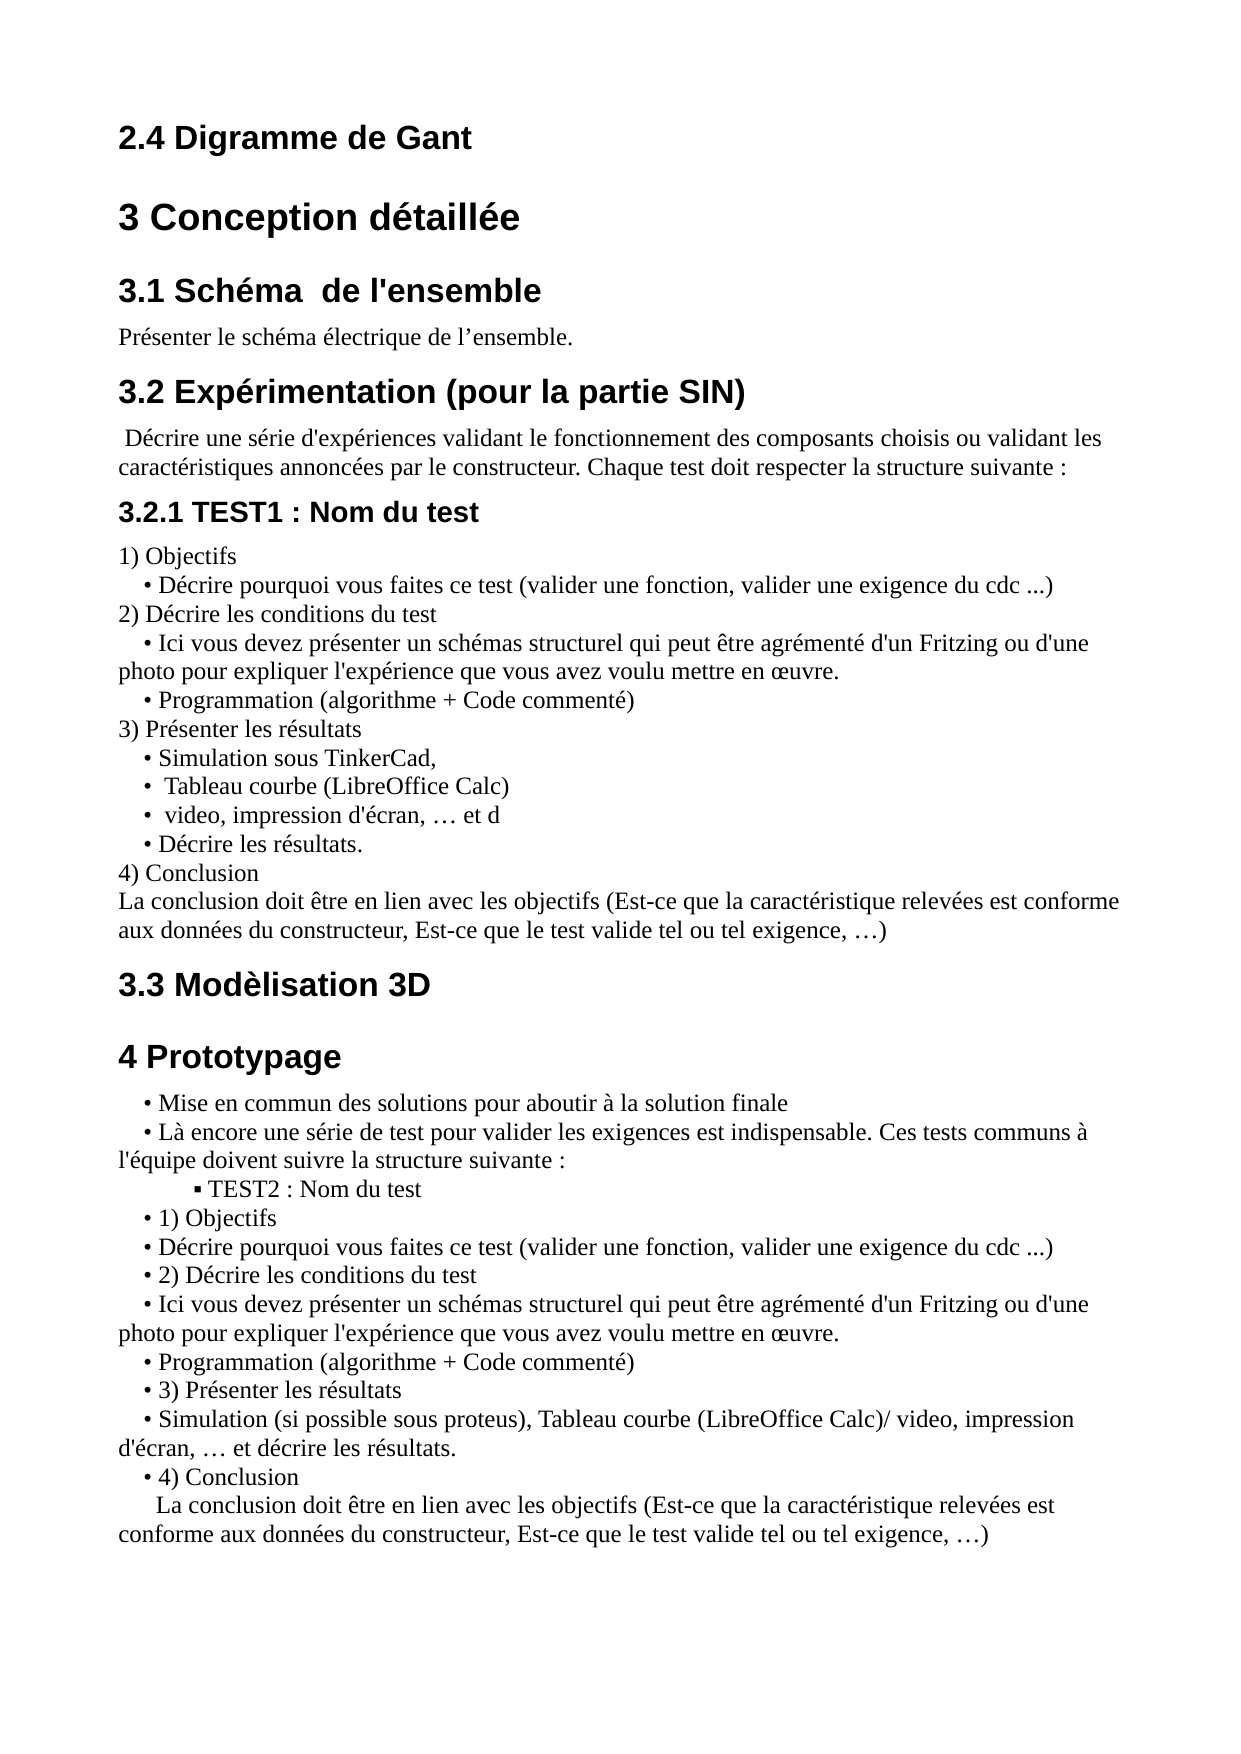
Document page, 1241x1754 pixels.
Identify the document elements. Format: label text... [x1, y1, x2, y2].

text • Décrire pourquoi vous faites ce test (valider une fonction, valider une exigence du cdc ...) [118, 570, 1122, 599]
subtitle 4 Prototypage [118, 1037, 1122, 1075]
text • Programmation (algorithme + Code commenté) [118, 1347, 1122, 1375]
text • video, impression d'écran, … et d [118, 800, 1122, 829]
text 1) Objectifs [118, 541, 1122, 570]
text Présenter le schéma électrique de l’ensemble. [118, 322, 1122, 351]
text 4) Conclusion [118, 858, 1122, 886]
text • Ici vous devez présenter un schémas structurel qui peut être agrémenté d'un Fritzing ou d'une photo pour expliquer l'expérience que vous avez voulu mettre en œuvre. [118, 628, 1122, 685]
text • Ici vous devez présenter un schémas structurel qui peut être agrémenté d'un Fritzing ou d'une photo pour expliquer l'expérience que vous avez voulu mettre en œuvre. [118, 1289, 1122, 1347]
subtitle 2.4 Digramme de Gant [118, 118, 1122, 157]
text La conclusion doit être en lien avec les objectifs (Est-ce que la caractéristique relevées est conforme aux données du constructeur, Est-ce que le test valide tel ou tel exigence, …) [118, 1490, 1122, 1548]
subtitle 3.2 Expérimentation (pour la partie SIN) [118, 372, 1122, 411]
text ▪ TEST2 : Nom du test [118, 1174, 1122, 1203]
text • Simulation (si possible sous proteus), Tableau courbe (LibreOffice Calc)/ video, impression d'écran, … et décrire les résultats. [118, 1404, 1122, 1462]
subtitle 3 Conception détaillée [118, 194, 1122, 238]
text • Simulation sous TinkerCad, [118, 743, 1122, 771]
text • 3) Présenter les résultats [118, 1375, 1122, 1404]
subtitle 3.2.1 TEST1 : Nom du test [118, 495, 1122, 529]
text 2) Décrire les conditions du test [118, 599, 1122, 628]
text 3) Présenter les résultats [118, 714, 1122, 743]
text Décrire une série d'expériences validant le fonctionnement des composants choisis ou validant les caractéristiques annoncées par le constructeur. Chaque test doit respecter la structure suivante : [118, 423, 1122, 481]
text • Décrire pourquoi vous faites ce test (valider une fonction, valider une exigence du cdc ...) [118, 1232, 1122, 1260]
text • 4) Conclusion [118, 1462, 1122, 1490]
text • Programmation (algorithme + Code commenté) [118, 685, 1122, 714]
subtitle 3.1 Schéma de l'ensemble [118, 271, 1122, 310]
text La conclusion doit être en lien avec les objectifs (Est-ce que la caractéristique relevées est conforme aux données du constructeur, Est-ce que le test valide tel ou tel exigence, …) [118, 886, 1122, 944]
text • Là encore une série de test pour valider les exigences est indispensable. Ces tests communs à l'équipe doivent suivre la structure suivante : [118, 1117, 1122, 1174]
text • 2) Décrire les conditions du test [118, 1260, 1122, 1289]
subtitle 3.3 Modèlisation 3D [118, 965, 1122, 1003]
text • Tableau courbe (LibreOffice Calc) [118, 771, 1122, 800]
text • Mise en commun des solutions pour aboutir à la solution finale [118, 1088, 1122, 1117]
text • Décrire les résultats. [118, 829, 1122, 858]
text • 1) Objectifs [118, 1203, 1122, 1232]
